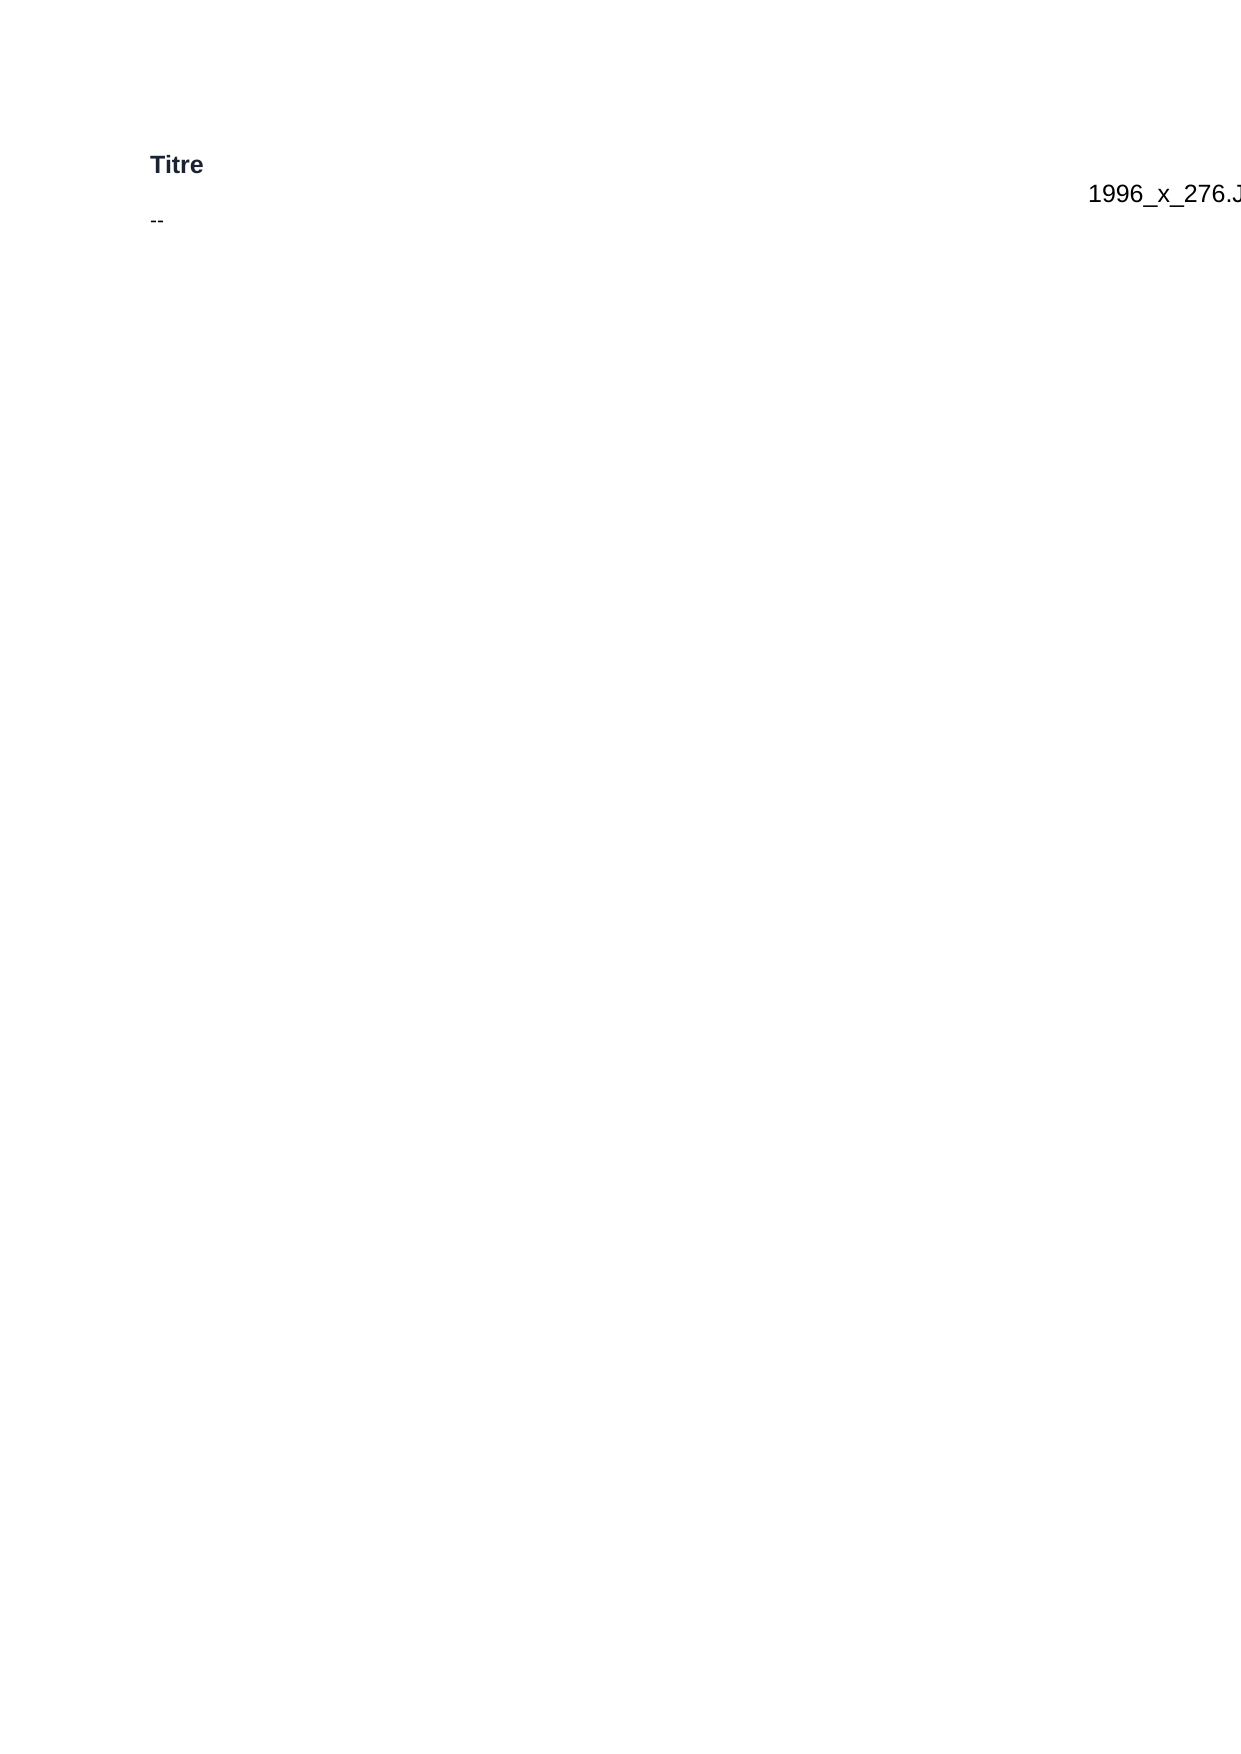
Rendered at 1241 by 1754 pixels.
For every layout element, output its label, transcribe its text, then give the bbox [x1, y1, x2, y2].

text 1996_x_276.JPG [1088, 179, 1240, 207]
text -- [150, 207, 1090, 231]
text Titre [150, 150, 1090, 179]
